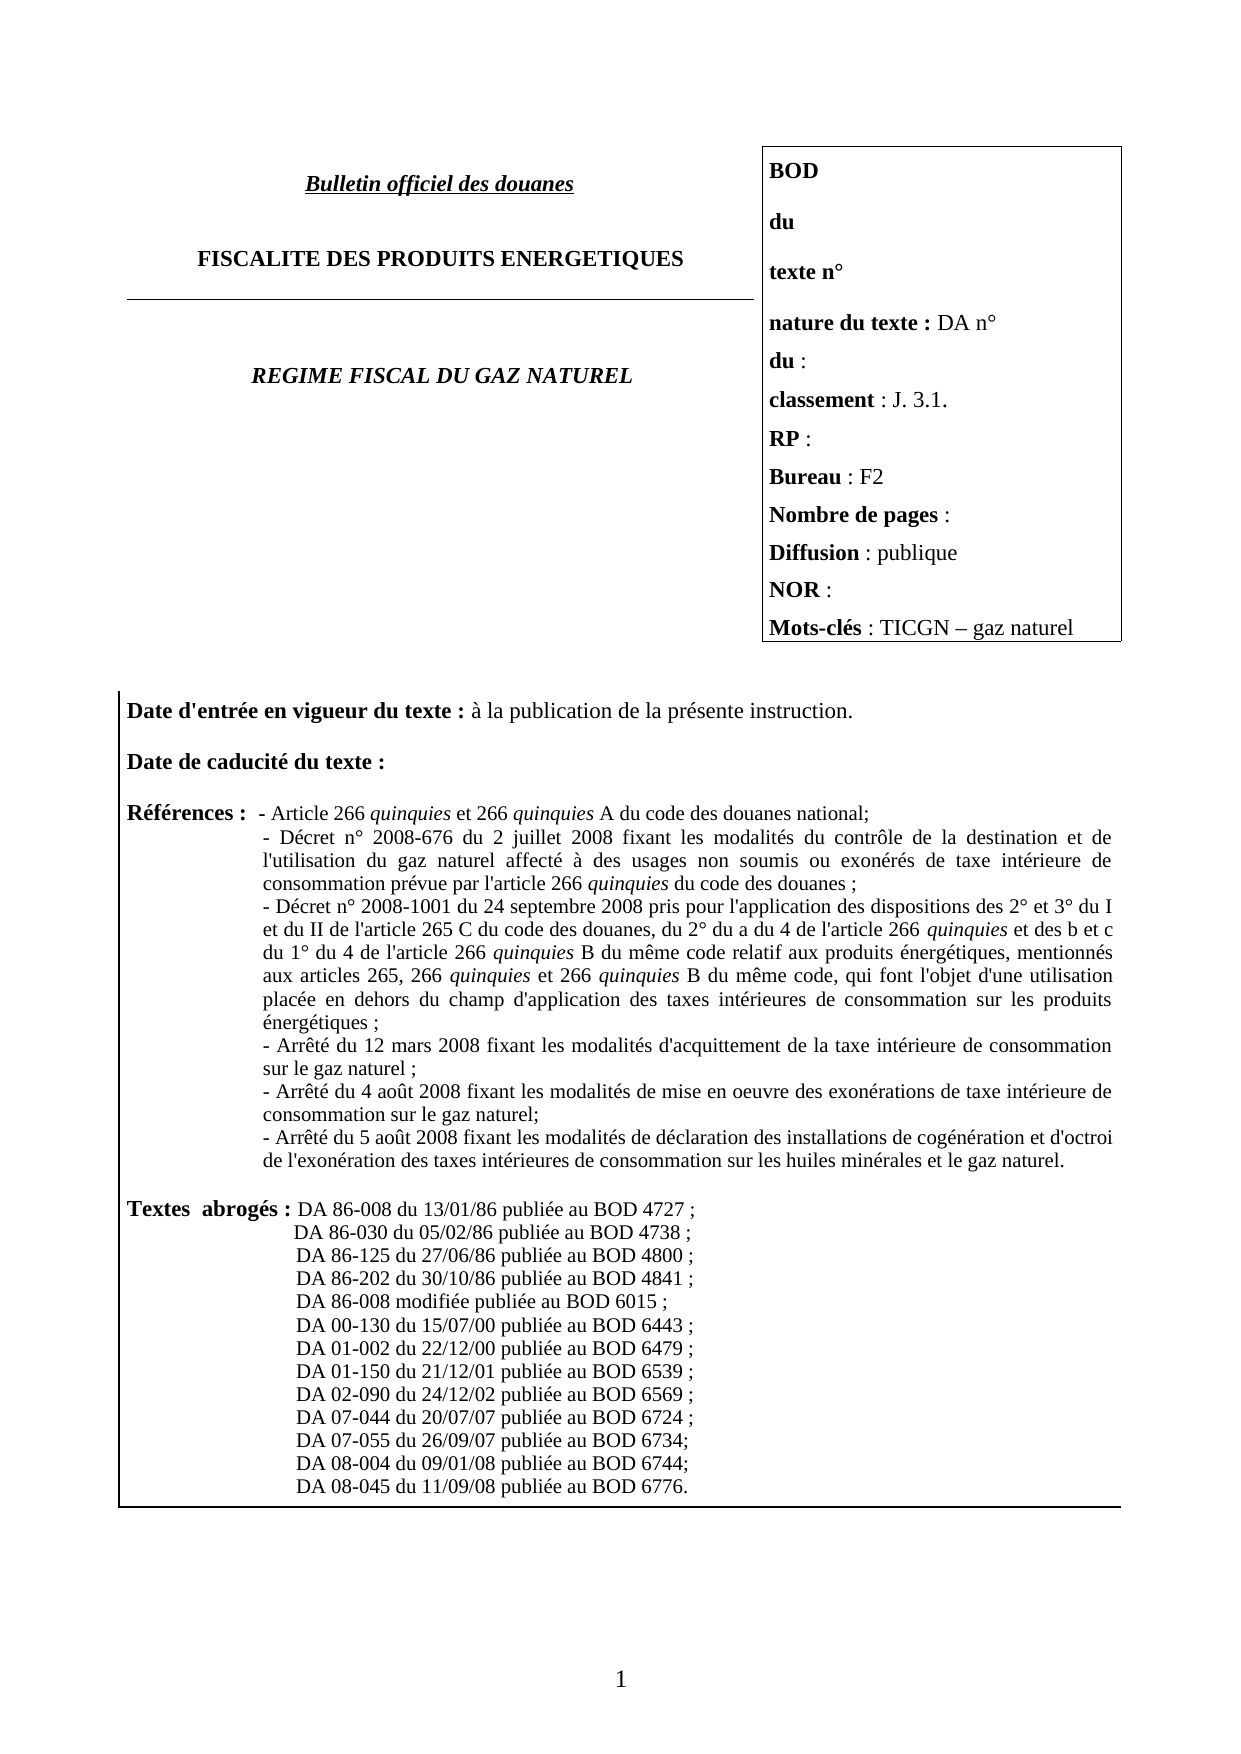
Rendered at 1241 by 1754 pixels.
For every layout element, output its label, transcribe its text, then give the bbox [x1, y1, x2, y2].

table_header Bulletin officiel des douanes FISCALITE DES PRODUITS ENERGETIQUES REGIME FISCAL DU GAZ NATUREL [119, 146, 762, 641]
table_cell [956, 642, 1121, 691]
table_cell Date d'entrée en vigueur du texte : à la publication de la présente instruction. Date de caducité du texte : Références : - Article 266 quinquies et 266 quinquies A du code des douanes national; - Décret n° 2008-676 du 2 juillet 2008 fixant les modalités du contrôle de la destination et de l'utilisation du gaz naturel affecté à des usages non soumis ou exonérés de taxe intérieure de consommation prévue par l'article 266 quinquies du code des douanes ; - Décret n° 2008-1001 du 24 septembre 2008 pris pour l'application des dispositions des 2° et 3° du I et du II de l'article 265 C du code des douanes, du 2° du a du 4 de l'article 266 quinquies et des b et c du 1° du 4 de l'article 266 quinquies B du même code relatif aux produits énergétiques, mentionnés aux articles 265, 266 quinquies et 266 quinquies B du même code, qui font l'objet d'une utilisation placée en dehors du champ d'application des taxes intérieures de consommation sur les produits énergétiques ; - Arrêté du 12 mars 2008 fixant les modalités d'acquittement de la taxe intérieure de consommation sur le gaz naturel ; - Arrêté du 4 août 2008 fixant les modalités de mise en oeuvre des exonérations de taxe intérieure de consommation sur le gaz naturel; - Arrêté du 5 août 2008 fixant les modalités de déclaration des installations de cogénération et d'octroi de l'exonération des taxes intérieures de consommation sur les huiles minérales et le gaz naturel. Textes abrogés : DA 86-008 du 13/01/86 publiée au BOD 4727 ; DA 86-030 du 05/02/86 publiée au BOD 4738 ; DA 86-125 du 27/06/86 publiée au BOD 4800 ; DA 86-202 du 30/10/86 publiée au BOD 4841 ; DA 86-008 modifiée publiée au BOD 6015 ; DA 00-130 du 15/07/00 publiée au BOD 6443 ; DA 01-002 du 22/12/00 publiée au BOD 6479 ; DA 01-150 du 21/12/01 publiée au BOD 6539 ; DA 02-090 du 24/12/02 publiée au BOD 6569 ; DA 07-044 du 20/07/07 publiée au BOD 6724 ; DA 07-055 du 26/09/07 publiée au BOD 6734; DA 08-004 du 09/01/08 publiée au BOD 6744; DA 08-045 du 11/09/08 publiée au BOD 6776. [120, 691, 1121, 1506]
table_header BOD du texte n° nature du texte : DA n° du : classement : J. 3.1. RP : Bureau : F2 Nombre de pages : Diffusion : publique NOR : Mots-clés : TICGN – gaz naturel [763, 147, 1121, 641]
table_cell [119, 641, 956, 691]
